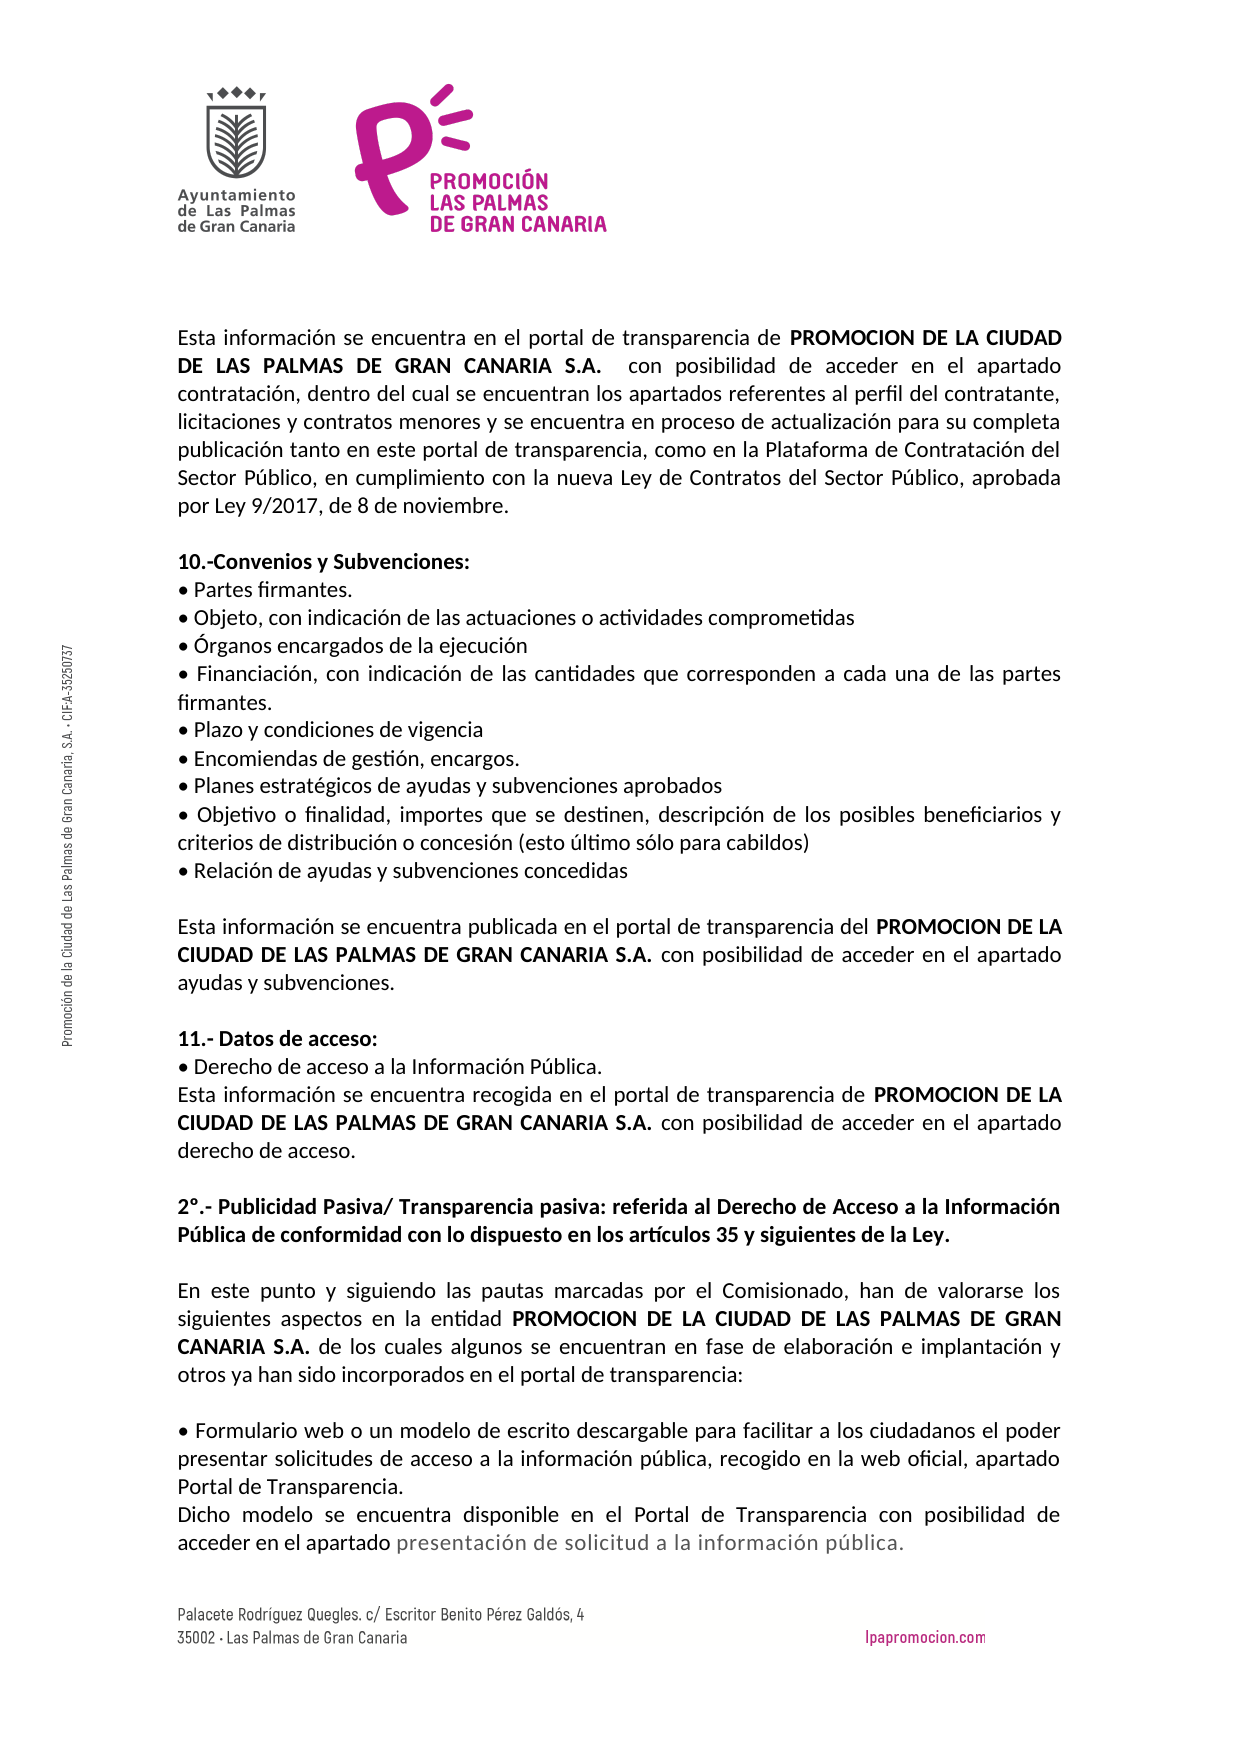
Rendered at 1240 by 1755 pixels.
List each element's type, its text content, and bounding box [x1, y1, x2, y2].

text • Encomiendas de gestión, encargos. [177, 744, 1062, 772]
text Esta información se encuentra publicada en el portal de transparencia del PROMOCION DE LA CIUDAD DE LAS PALMAS DE GRAN CANARIA S.A. con posibilidad de acceder en el apartado ayudas y subvenciones. [177, 912, 1062, 996]
text • Órganos encargados de la ejecución [177, 632, 1062, 659]
text • Plazo y condiciones de vigencia [177, 716, 1062, 744]
text • Derecho de acceso a la Información Pública. [177, 1052, 1062, 1080]
text • Objeto, con indicación de las actuaciones o actividades comprometidas [177, 603, 1062, 632]
text 11.- Datos de acceso: [177, 1024, 1062, 1052]
text • Formulario web o un modelo de escrito descargable para facilitar a los ciudadanos el poder presentar solicitudes de acceso a la información pública, recogido en la web oficial, apartado Portal de Transparencia. [177, 1416, 1062, 1500]
text 10.-Convenios y Subvenciones: [177, 547, 1062, 576]
text Esta información se encuentra recogida en el portal de transparencia de PROMOCION DE LA CIUDAD DE LAS PALMAS DE GRAN CANARIA S.A. con posibilidad de acceder en el apartado derecho de acceso. [177, 1080, 1062, 1164]
text En este punto y siguiendo las pautas marcadas por el Comisionado, han de valorarse los siguientes aspectos en la entidad PROMOCION DE LA CIUDAD DE LAS PALMAS DE GRAN CANARIA S.A. de los cuales algunos se encuentran en fase de elaboración e implantación y otros ya han sido incorporados en el portal de transparencia: [177, 1276, 1062, 1388]
text • Financiación, con indicación de las cantidades que corresponden a cada una de las partes firmantes. [177, 659, 1062, 716]
text Esta información se encuentra en el portal de transparencia de PROMOCION DE LA CIUDAD DE LAS PALMAS DE GRAN CANARIA S.A. con posibilidad de acceder en el apartado contratación, dentro del cual se encuentran los apartados referentes al perfil del contratante, licitaciones y contratos menores y se encuentra en proceso de actualización para su completa publicación tanto en este portal de transparencia, como en la Plataforma de Contratación del Sector Público, en cumplimiento con la nueva Ley de Contratos del Sector Público, aprobada por Ley 9/2017, de 8 de noviembre. [177, 323, 1062, 519]
text • Relación de ayudas y subvenciones concedidas [177, 856, 1062, 884]
text • Objetivo o finalidad, importes que se destinen, descripción de los posibles beneficiarios y criterios de distribución o concesión (esto último sólo para cabildos) [177, 800, 1062, 856]
text 2º.- Publicidad Pasiva/ Transparencia pasiva: referida al Derecho de Acceso a la Información Pública de conformidad con lo dispuesto en los artículos 35 y siguientes de la Ley. [177, 1192, 1062, 1248]
text • Planes estratégicos de ayudas y subvenciones aprobados [177, 772, 1062, 800]
text • Partes firmantes. [177, 576, 1062, 603]
text Dicho modelo se encuentra disponible en el Portal de Transparencia con posibilidad de acceder en el apartado presentación de solicitud a la información pública. [177, 1500, 1062, 1556]
